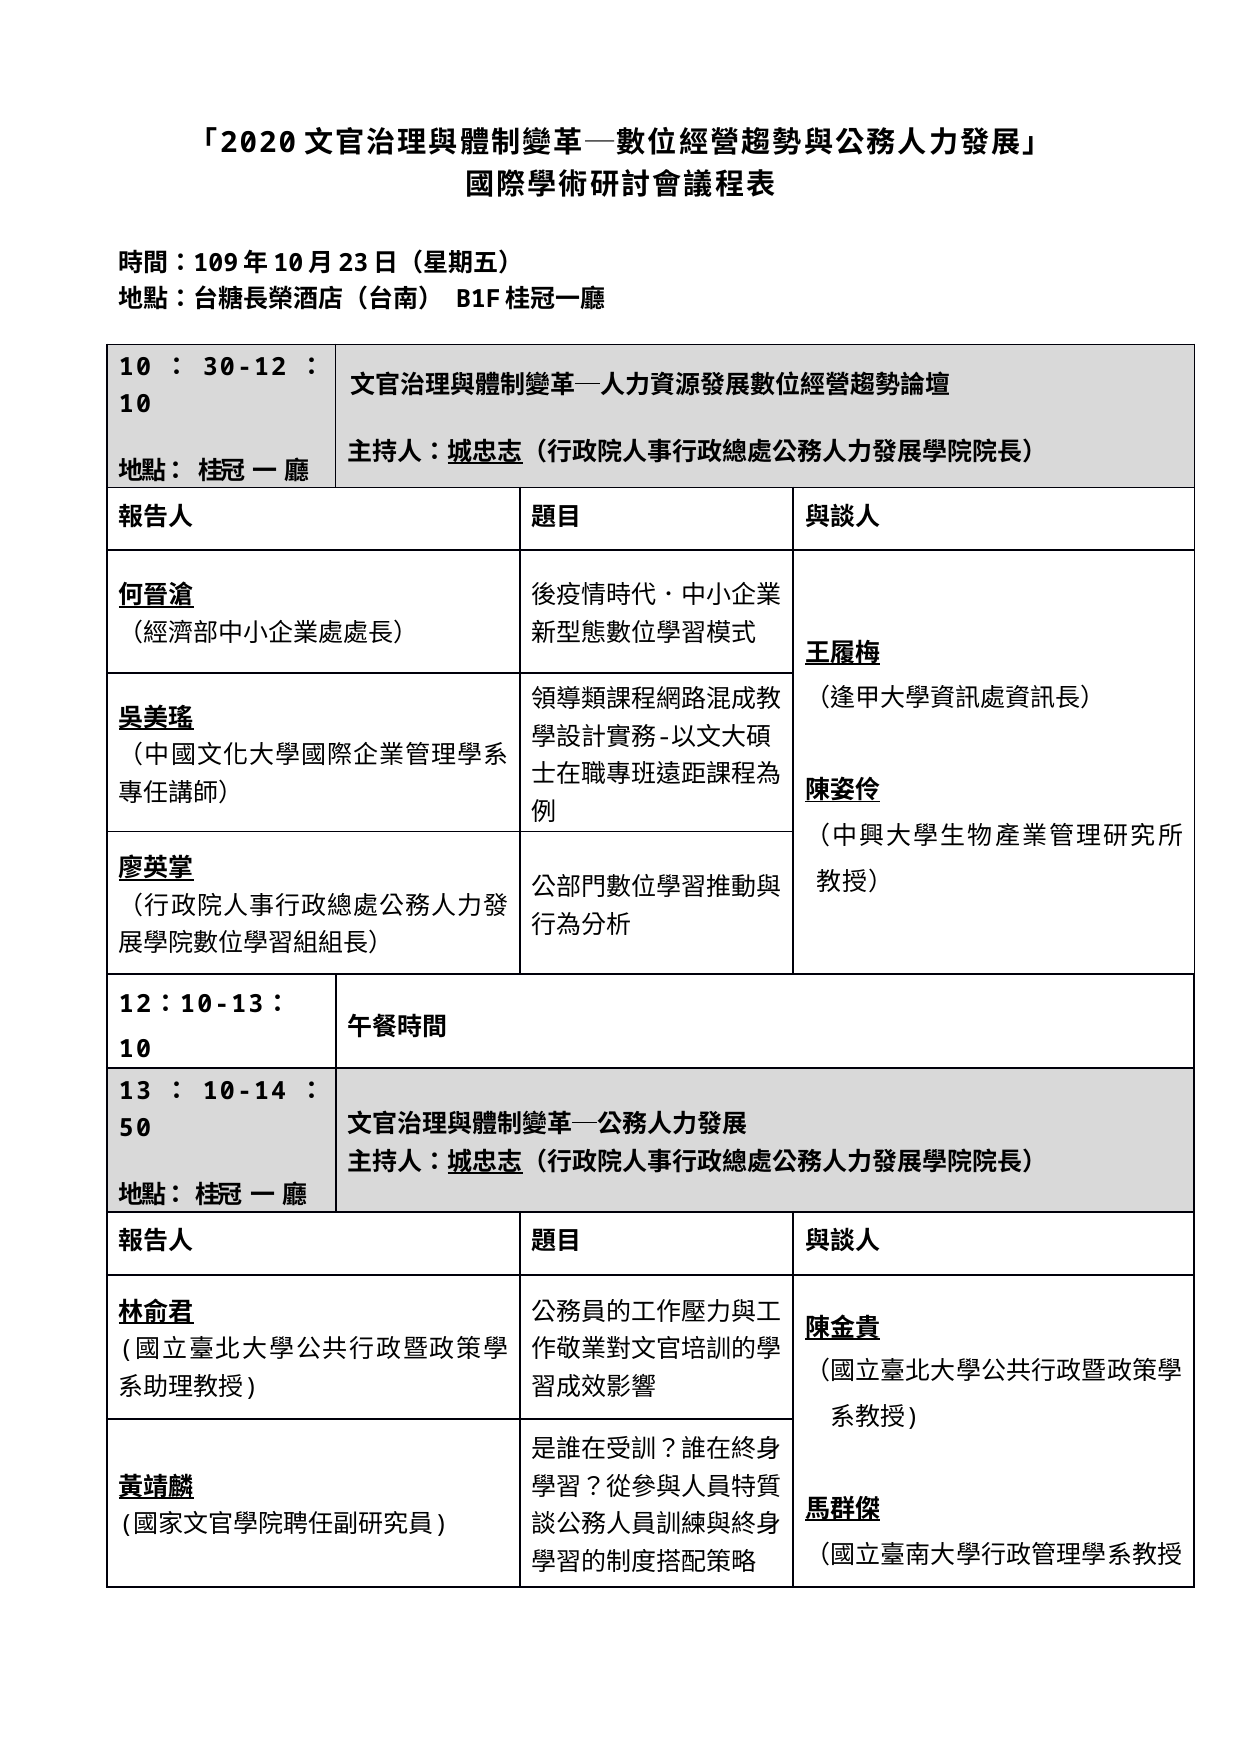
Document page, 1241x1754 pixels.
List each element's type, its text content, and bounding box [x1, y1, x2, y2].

table_cell 黃靖麟 (國家文官學院聘任副研究員) [108, 1420, 519, 1586]
text 地點：台糖長榮酒店（台南） B1F桂冠一廳 [118, 279, 1122, 315]
table_cell 林俞君 (國立臺北大學公共行政暨政策學系助理教授) [108, 1276, 519, 1418]
table_cell 是誰在受訓？誰在終身學習？從參與人員特質談公務人員訓練與終身學習的制度搭配策略 [521, 1420, 792, 1586]
table_header 文官治理與體制變革─人力資源發展數位經營趨勢論壇 主持人：城忠志（行政院人事行政總處公務人力發展學院院長） [336, 345, 1194, 487]
table_cell 報告人 [108, 488, 519, 549]
table_cell 題目 [521, 488, 792, 549]
table_cell 與談人 [794, 488, 1194, 549]
table_header 10：30-12：10 地點： 桂冠 一 廳 [108, 345, 335, 487]
table_cell 與談人 [794, 1213, 1193, 1273]
table_cell 公部門數位學習推動與行為分析 [521, 832, 792, 973]
table_cell 王履梅 （逢甲大學資訊處資訊長） 陳姿伶 （中興大學生物產業管理研究所教授） [794, 551, 1194, 973]
text 時間：109年10月23日（星期五） [118, 242, 1122, 279]
table_cell 13：10-14：50 地點： 桂冠 一 廳 [108, 1069, 335, 1211]
table_cell 題目 [521, 1213, 792, 1273]
table_cell 公務員的工作壓力與工作敬業對文官培訓的學習成效影響 [521, 1276, 792, 1418]
table_cell 領導類課程網路混成教學設計實務-以文大碩士在職專班遠距課程為例 [521, 674, 792, 831]
text 「2020文官治理與體制變革─數位經營趨勢與公務人力發展」 [118, 118, 1122, 161]
table_cell 廖英掌 （行政院人事行政總處公務人力發展學院數位學習組組長） [108, 832, 519, 973]
table_cell 報告人 [108, 1213, 519, 1273]
table_cell 何晉滄 （經濟部中小企業處處長） [108, 551, 519, 672]
table_cell 陳金貴 （國立臺北大學公共行政暨政策學系教授) 馬群傑 （國立臺南大學行政管理學系教授 [794, 1276, 1193, 1586]
table_cell 文官治理與體制變革─公務人力發展 主持人：城忠志（行政院人事行政總處公務人力發展學院院長） [337, 1069, 1193, 1211]
table_cell 12：10-13：10 [108, 975, 335, 1067]
table_cell 吳美瑤 （中國文化大學國際企業管理學系專任講師） [108, 674, 519, 831]
table_cell 後疫情時代．中小企業新型態數位學習模式 [521, 551, 792, 672]
text 國際學術研討會議程表 [118, 161, 1122, 203]
table_cell 午餐時間 [337, 975, 1193, 1067]
